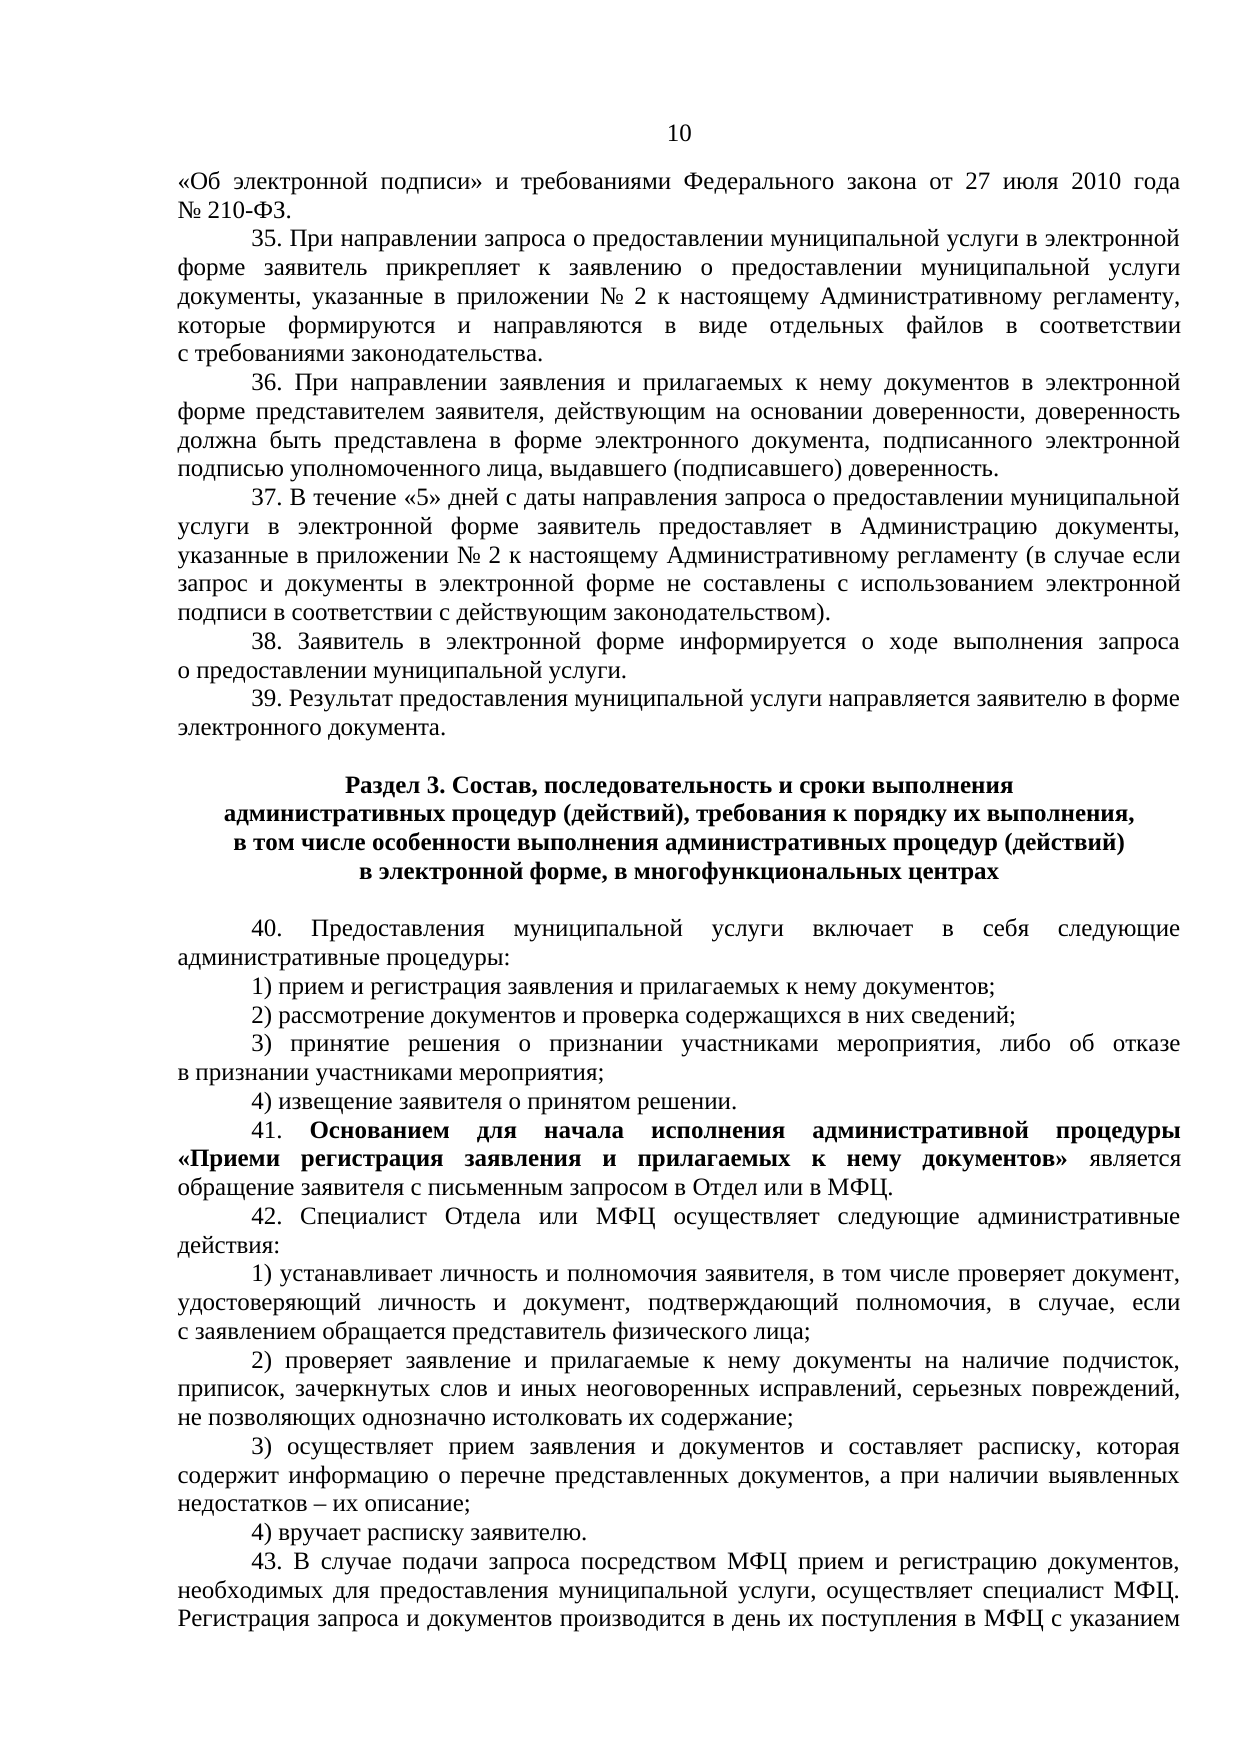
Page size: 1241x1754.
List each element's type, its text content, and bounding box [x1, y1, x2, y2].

text административных процедур (действий), требования к порядку их выполнения, [177, 798, 1181, 827]
text 41. Основанием для начала исполнения административной процедуры «Приеми регистрация заявления и прилагаемых к нему документов» является обращение заявителя с письменным запросом в Отдел или в МФЦ. [177, 1115, 1181, 1201]
text 39. Результат предоставления муниципальной услуги направляется заявителю в форме электронного документа. [177, 683, 1181, 741]
text Раздел 3. Состав, последовательность и сроки выполнения [177, 770, 1181, 798]
text 1) прием и регистрация заявления и прилагаемых к нему документов; [177, 971, 1181, 1000]
text «Об электронной подписи» и требованиями Федерального закона от 27 июля 2010 года № 210-ФЗ. [177, 166, 1181, 223]
text 42. Специалист Отдела или МФЦ осуществляет следующие административные действия: [177, 1201, 1181, 1258]
text 3) осуществляет прием заявления и документов и составляет расписку, которая содержит информацию о перечне представленных документов, а при наличии выявленных недостатков – их описание; [177, 1431, 1181, 1517]
text 4) извещение заявителя о принятом решении. [177, 1086, 1181, 1115]
text 2) рассмотрение документов и проверка содержащихся в них сведений; [177, 1000, 1181, 1028]
text 37. В течение «5» дней с даты направления запроса о предоставлении муниципальной услуги в электронной форме заявитель предоставляет в Администрацию документы, указанные в приложении № 2 к настоящему Административному регламенту (в случае если запрос и документы в электронной форме не составлены с использованием электронной подписи в соответствии с действующим законодательством). [177, 482, 1181, 626]
text 38. Заявитель в электронной форме информируется о ходе выполнения запроса о предоставлении муниципальной услуги. [177, 626, 1181, 683]
text 2) проверяет заявление и прилагаемые к нему документы на наличие подчисток, приписок, зачеркнутых слов и иных неоговоренных исправлений, серьезных повреждений, не позволяющих однозначно истолковать их содержание; [177, 1345, 1181, 1431]
text 4) вручает расписку заявителю. [177, 1517, 1181, 1546]
text 40. Предоставления муниципальной услуги включает в себя следующие административные процедуры: [177, 913, 1181, 971]
text 36. При направлении заявления и прилагаемых к нему документов в электронной форме представителем заявителя, действующим на основании доверенности, доверенность должна быть представлена в форме электронного документа, подписанного электронной подписью уполномоченного лица, выдавшего (подписавшего) доверенность. [177, 367, 1181, 482]
text в электронной форме, в многофункциональных центрах [177, 856, 1181, 885]
text 43. В случае подачи запроса посредством МФЦ прием и регистрацию документов, необходимых для предоставления муниципальной услуги, осуществляет специалист МФЦ. Регистрация запроса и документов производится в день их поступления в МФЦ с указанием [177, 1546, 1181, 1632]
text 1) устанавливает личность и полномочия заявителя, в том числе проверяет документ, удостоверяющий личность и документ, подтверждающий полномочия, в случае, если с заявлением обращается представитель физического лица; [177, 1258, 1181, 1345]
text 3) принятие решения о признании участниками мероприятия, либо об отказе в признании участниками мероприятия; [177, 1028, 1181, 1086]
text 35. При направлении запроса о предоставлении муниципальной услуги в электронной форме заявитель прикрепляет к заявлению о предоставлении муниципальной услуги документы, указанные в приложении № 2 к настоящему Административному регламенту, которые формируются и направляются в виде отдельных файлов в соответствии с требованиями законодательства. [177, 223, 1181, 367]
text в том числе особенности выполнения административных процедур (действий) [177, 827, 1181, 856]
